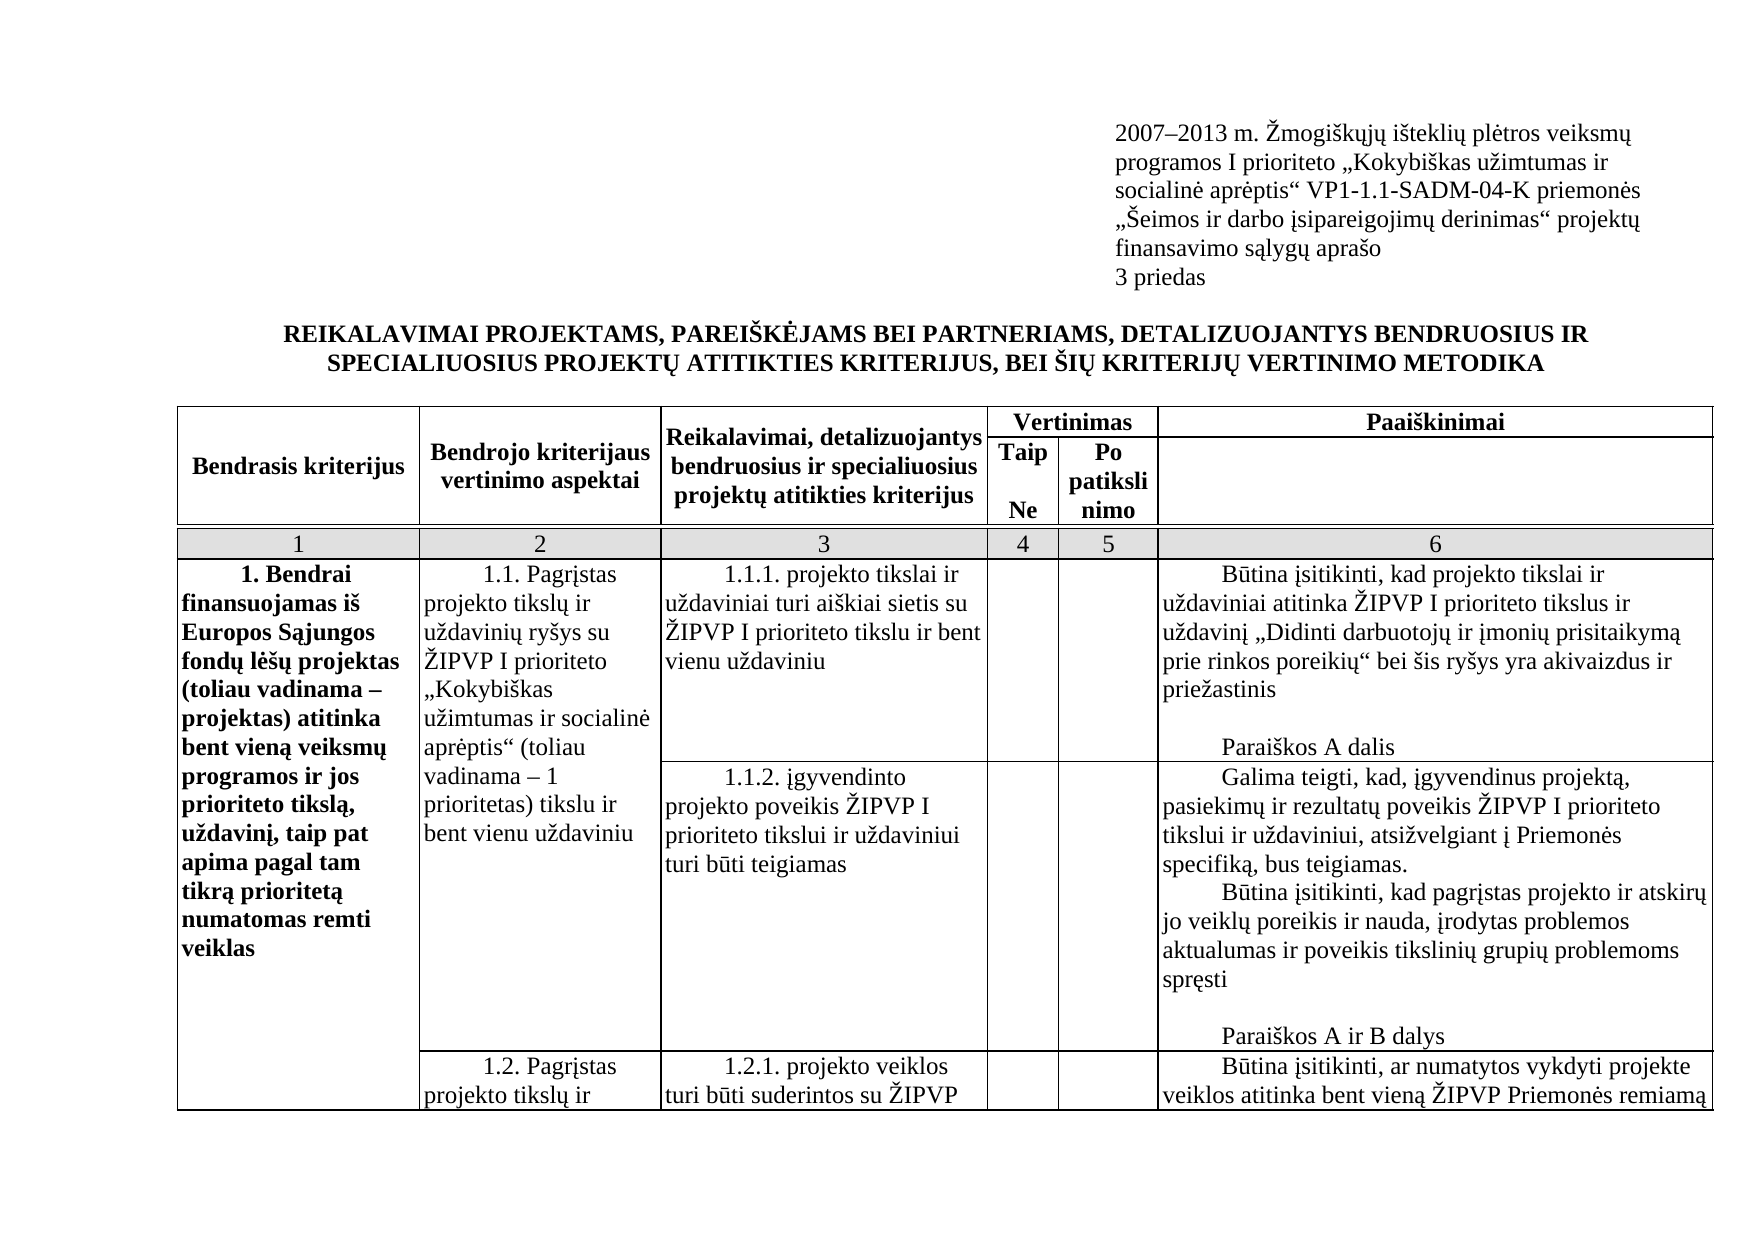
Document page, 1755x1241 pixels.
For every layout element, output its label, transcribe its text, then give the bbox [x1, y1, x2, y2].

table_header 2 [420, 529, 660, 558]
table_header 6 [1159, 529, 1712, 558]
table_cell 1.2.1. projekto veiklos turi būti suderintos su ŽIPVP [662, 1052, 987, 1109]
table_header Reikalavimai, detalizuojantys bendruosius ir specialiuosius projektų atitikties kriterijus [662, 407, 987, 524]
table_cell [988, 762, 1058, 1050]
text programos I prioriteto „Kokybiškas užimtumas ir [1115, 147, 1695, 176]
table_cell Taip Ne [988, 438, 1058, 524]
text socialinė aprėptis“ VP1-1.1-SADM-04-K priemonės [1115, 176, 1695, 204]
table_cell [1059, 1052, 1157, 1109]
table_header 5 [1059, 529, 1157, 558]
table_cell 1. Bendrai finansuojamas iš Europos Sąjungos fondų lėšų projektas (toliau vadinama – projektas) atitinka bent vieną veiksmų programos ir jos prioriteto tikslą, uždavinį, taip pat apima pagal tam tikrą prioritetą numatomas remti veiklas [178, 560, 419, 1109]
text 3 priedas [1115, 262, 1695, 291]
text „Šeimos ir darbo įsipareigojimų derinimas“ projektų [1115, 204, 1695, 233]
table_header 4 [988, 529, 1058, 558]
table_cell Galima teigti, kad, įgyvendinus projektą, pasiekimų ir rezultatų poveikis ŽIPVP I prioriteto tikslui ir uždaviniui, atsižvelgiant į Priemonės specifiką, bus teigiamas. Būtina įsitikinti, kad pagrįstas projekto ir atskirų jo veiklų poreikis ir nauda, įrodytas problemos aktualumas ir poveikis tikslinių grupių problemoms spręsti Paraiškos A ir B dalys [1159, 762, 1712, 1050]
table_cell [988, 1052, 1058, 1109]
text finansavimo sąlygų aprašo [1115, 233, 1695, 262]
table_cell 1.1. Pagrįstas projekto tikslų ir uždavinių ryšys su ŽIPVP I prioriteto „Kokybiškas užimtumas ir socialinė aprėptis“ (toliau vadinama – 1 prioritetas) tikslu ir bent vienu uždaviniu [420, 560, 660, 1050]
table_cell Būtina įsitikinti, kad projekto tikslai ir uždaviniai atitinka ŽIPVP I prioriteto tikslus ir uždavinį „Didinti darbuotojų ir įmonių prisitaikymą prie rinkos poreikių“ bei šis ryšys yra akivaizdus ir priežastinis Paraiškos A dalis [1159, 560, 1712, 761]
table_header 1 [178, 529, 419, 558]
table_header Bendrasis kriterijus [178, 407, 419, 524]
table_cell Po patikslinimo [1059, 438, 1157, 524]
table_header Paaiškinimai [1159, 407, 1712, 436]
table_cell 1.2. Pagrįstas projekto tikslų ir [420, 1052, 660, 1109]
text REIKALAVIMAI PROJEKTAMS, PAREIŠKĖJAMS BEI PARTNERIAMS, DETALIZUOJANTYS BENDRUOSIUS IR SPECIALIUOSIUS PROJEKTŲ ATITIKTIES KRITERIJUS, BEI ŠIŲ KRITERIJŲ VERTINIMO METODIKA [177, 319, 1695, 377]
table_cell [1059, 560, 1157, 761]
table_cell [1159, 438, 1712, 524]
table_header 3 [662, 529, 987, 558]
table_header Vertinimas [988, 407, 1157, 436]
table_cell 1.1.2. įgyvendinto projekto poveikis ŽIPVP I prioriteto tikslui ir uždaviniui turi būti teigiamas [662, 762, 987, 1050]
table_cell [988, 560, 1058, 761]
table_cell Būtina įsitikinti, ar numatytos vykdyti projekte veiklos atitinka bent vieną ŽIPVP Priemonės remiamą [1159, 1052, 1712, 1109]
text 2007–2013 m. Žmogiškųjų išteklių plėtros veiksmų [1115, 118, 1695, 147]
table_header Bendrojo kriterijaus vertinimo aspektai [420, 407, 660, 524]
table_cell [1059, 762, 1157, 1050]
table_cell 1.1.1. projekto tikslai ir uždaviniai turi aiškiai sietis su ŽIPVP I prioriteto tikslu ir bent vienu uždaviniu [662, 560, 987, 761]
